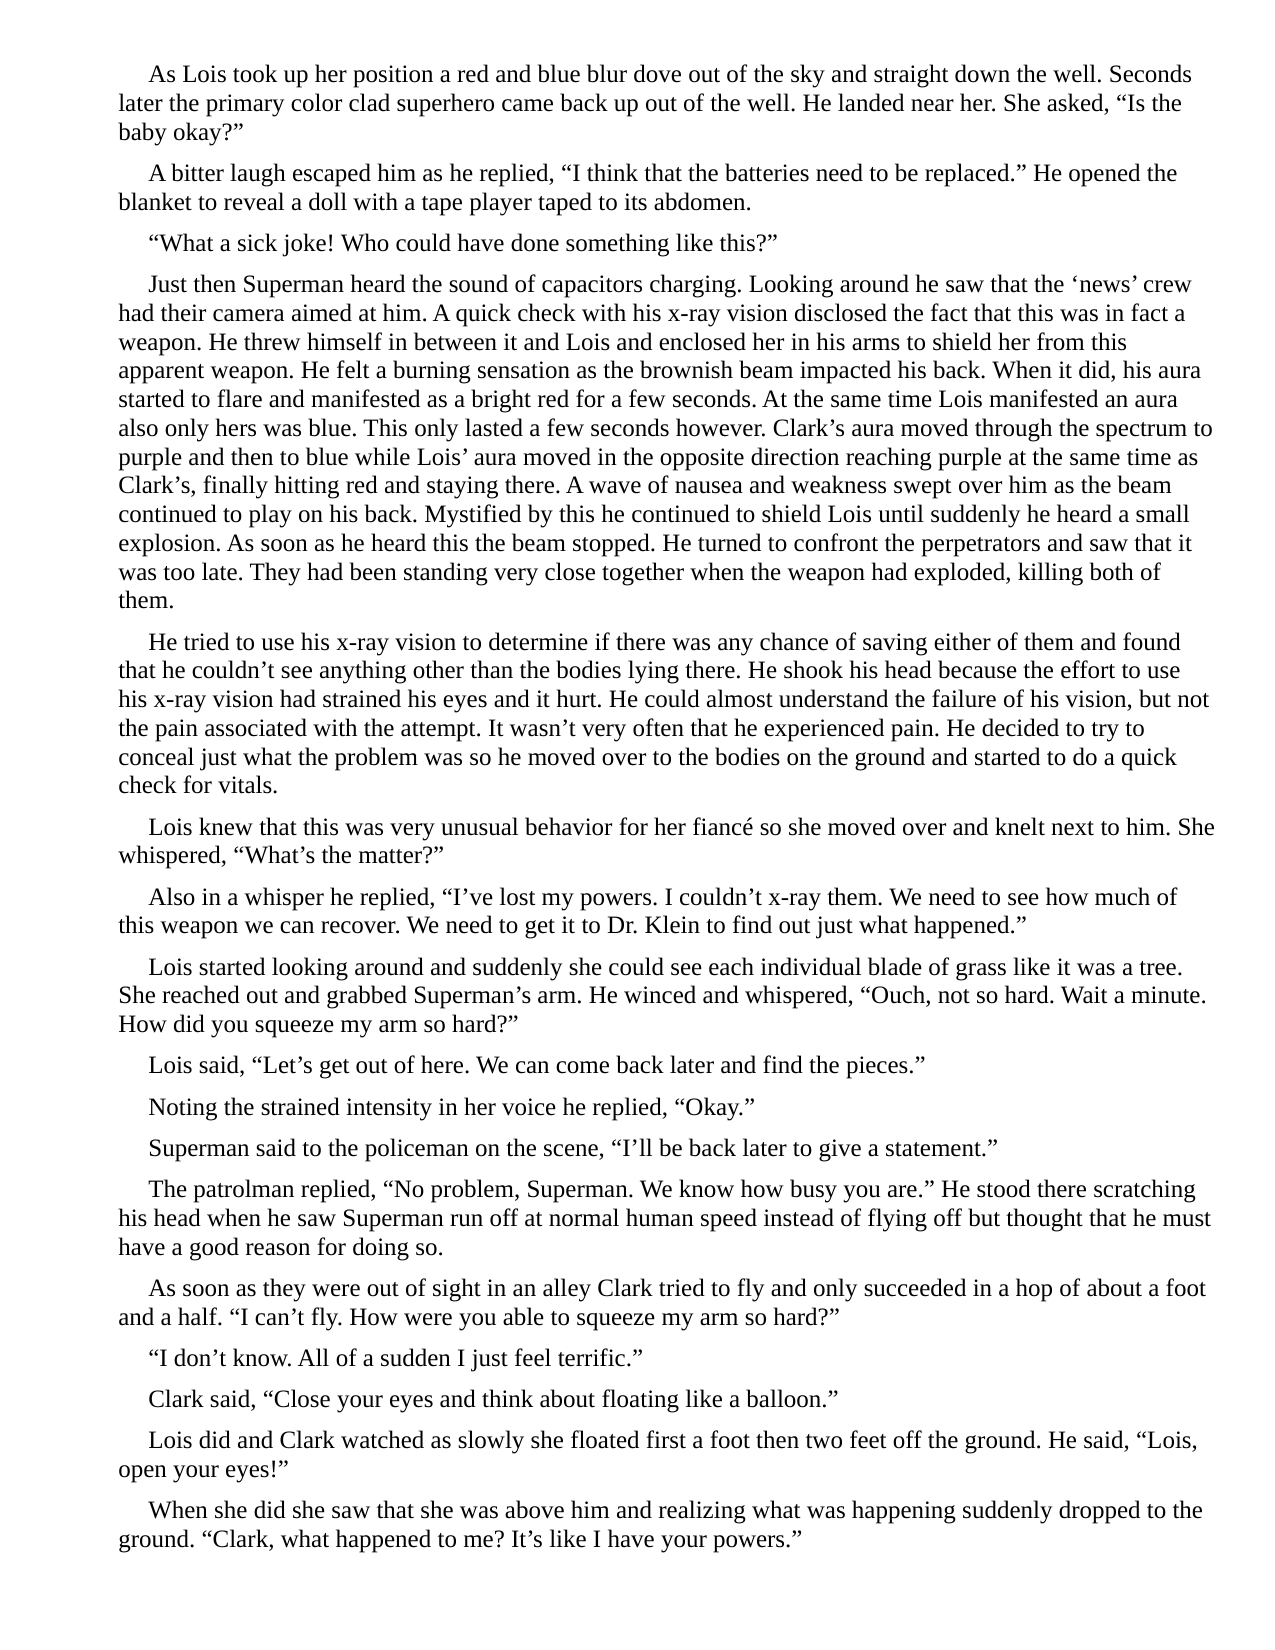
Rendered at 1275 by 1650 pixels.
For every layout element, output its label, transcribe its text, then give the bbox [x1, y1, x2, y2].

text Lois knew that this was very unusual behavior for her fiancé so she moved over and knelt next to him. She whispered, “What’s the matter?” [118, 812, 1216, 869]
text Noting the strained intensity in her voice he replied, “Okay.” [118, 1092, 1216, 1120]
text “What a sick joke! Who could have done something like this?” [118, 228, 1216, 257]
text He tried to use his x-ray vision to determine if there was any chance of saving either of them and found that he couldn’t see anything other than the bodies lying there. He shook his head because the effort to use his x-ray vision had strained his eyes and it hurt. He could almost understand the failure of his vision, but not the pain associated with the attempt. It wasn’t very often that he experienced pain. He decided to try to conceal just what the problem was so he moved over to the bodies on the ground and started to do a quick check for vitals. [118, 627, 1216, 799]
text When she did she saw that she was above him and realizing what was happening suddenly dropped to the ground. “Clark, what happened to me? It’s like I have your powers.” [118, 1495, 1216, 1553]
text As soon as they were out of sight in an alley Clark tried to fly and only succeeded in a hop of about a foot and a half. “I can’t fly. How were you able to squeeze my arm so hard?” [118, 1273, 1216, 1330]
text Lois said, “Let’s get out of here. We can come back later and find the pieces.” [118, 1050, 1216, 1079]
text Just then Superman heard the sound of capacitors charging. Looking around he saw that the ‘news’ crew had their camera aimed at him. A quick check with his x-ray vision disclosed the fact that this was in fact a weapon. He threw himself in between it and Lois and enclosed her in his arms to shield her from this apparent weapon. He felt a burning sensation as the brownish beam impacted his back. When it did, his aura started to flare and manifested as a bright red for a few seconds. At the same time Lois manifested an aura also only hers was blue. This only lasted a few seconds however. Clark’s aura moved through the spectrum to purple and then to blue while Lois’ aura moved in the opposite direction reaching purple at the same time as Clark’s, finally hitting red and staying there. A wave of nausea and weakness swept over him as the beam continued to play on his back. Mystified by this he continued to shield Lois until suddenly he heard a small explosion. As soon as he heard this the beam stopped. He turned to confront the perpetrators and saw that it was too late. They had been standing very close together when the weapon had exploded, killing both of them. [118, 269, 1216, 614]
text Lois started looking around and suddenly she could see each individual blade of grass like it was a tree. She reached out and grabbed Superman’s arm. He winced and whispered, “Ouch, not so hard. Wait a minute. How did you squeeze my arm so hard?” [118, 952, 1216, 1038]
text Lois did and Clark watched as slowly she floated first a foot then two feet off the ground. He said, “Lois, open your eyes!” [118, 1425, 1216, 1483]
text Clark said, “Close your eyes and think about floating like a balloon.” [118, 1384, 1216, 1413]
text Also in a whisper he replied, “I’ve lost my powers. I couldn’t x-ray them. We need to see how much of this weapon we can recover. We need to get it to Dr. Klein to find out just what happened.” [118, 882, 1216, 939]
text A bitter laugh escaped him as he replied, “I think that the batteries need to be replaced.” He opened the blanket to reveal a doll with a tape player taped to its abdomen. [118, 158, 1216, 215]
text The patrolman replied, “No problem, Superman. We know how busy you are.” He stood there scratching his head when he saw Superman run off at normal human speed instead of flying off but thought that he must have a good reason for doing so. [118, 1174, 1216, 1260]
text Superman said to the policeman on the scene, “I’ll be back later to give a statement.” [118, 1133, 1216, 1162]
text As Lois took up her position a red and blue blur dove out of the sky and straight down the well. Seconds later the primary color clad superhero came back up out of the well. He landed near her. She asked, “Is the baby okay?” [118, 59, 1216, 145]
text “I don’t know. All of a sudden I just feel terrific.” [118, 1343, 1216, 1372]
